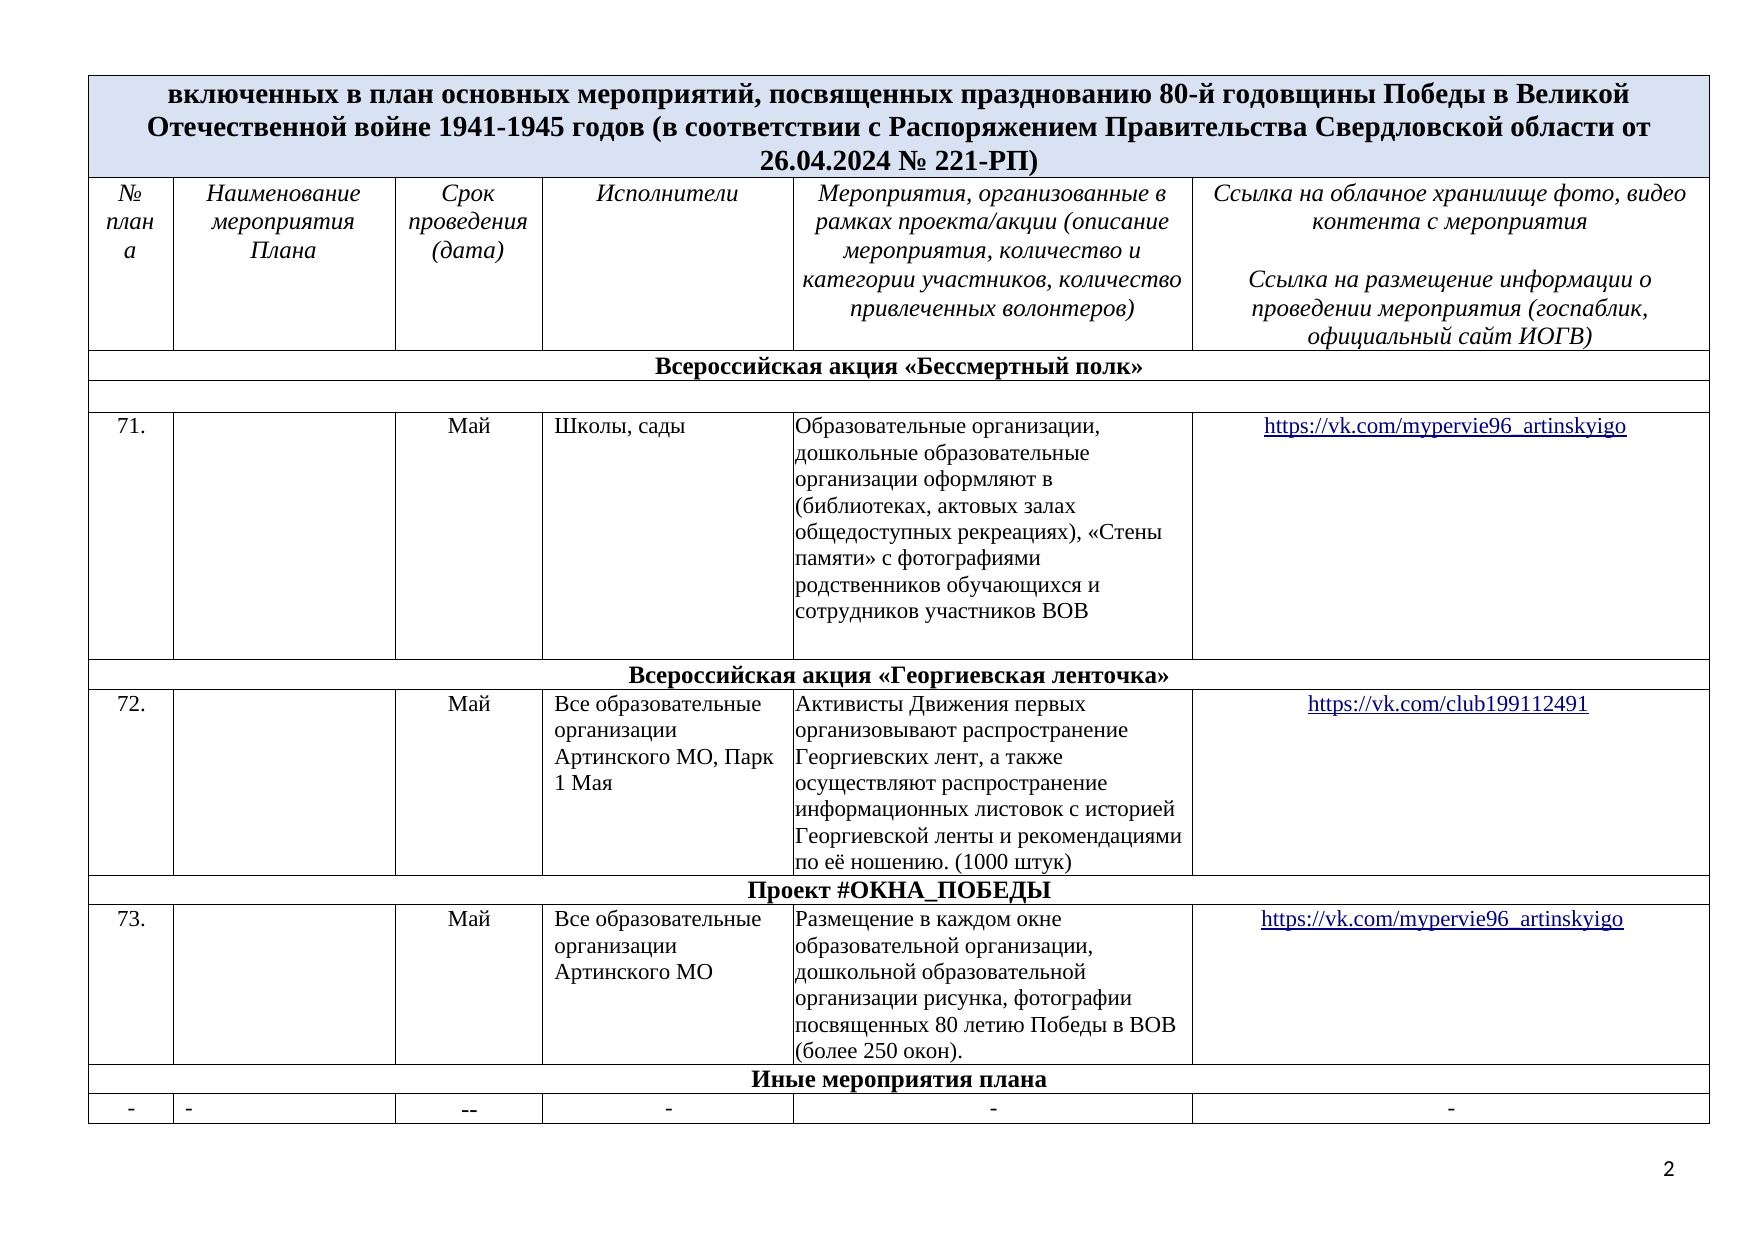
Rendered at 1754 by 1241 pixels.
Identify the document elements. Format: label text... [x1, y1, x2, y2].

table_cell https://vk.com/mypervie96_artinskyigo [1193, 905, 1709, 1063]
table_cell Всероссийская акция «Георгиевская ленточка» [89, 660, 1709, 689]
table_cell Срок проведения (дата) [396, 178, 542, 350]
table_cell Иные мероприятия плана [89, 1065, 1709, 1093]
table_cell Активисты Движения первых организовывают распространение Георгиевских лент, а также осуществляют распространение информационных листовок с историей Георгиевской ленты и рекомендациями по её ношению. (1000 штук) [794, 690, 1192, 874]
table_cell -- [396, 1094, 542, 1123]
table_cell - [794, 1094, 1192, 1123]
table_cell [174, 905, 395, 1063]
table_cell - [1193, 1094, 1709, 1123]
table_cell Май [396, 905, 542, 1063]
table_cell Всероссийская акция «Бессмертный полк» [89, 351, 1709, 380]
table_cell - [174, 1094, 395, 1123]
table_cell Мероприятия, организованные в рамках проекта/акции (описание мероприятия, количество и категории участников, количество привлеченных волонтеров) [794, 178, 1192, 350]
table_cell Все образовательные организации Артинского МО, Парк 1 Мая [543, 690, 793, 874]
table_header включенных в план основных мероприятий, посвященных празднованию 80-й годовщины Победы в Великой Отечественной войне 1941-1945 годов (в соответствии с Распоряжением Правительства Свердловской области от 26.04.2024 № 221-РП) [89, 76, 1709, 177]
table_cell Все образовательные организации Артинского МО [543, 905, 793, 1063]
table_cell Размещение в каждом окне образовательной организации, дошкольной образовательной организации рисунка, фотографии посвященных 80 летию Победы в ВОВ (более 250 окон). [794, 905, 1192, 1063]
table_cell [89, 381, 1709, 412]
table_cell Наименование мероприятия Плана [174, 178, 395, 350]
table_cell Ссылка на облачное хранилище фото, видео контента с мероприятия Ссылка на размещение информации о проведении мероприятия (госпаблик, официальный сайт ИОГВ) [1193, 178, 1709, 350]
table_cell Май [396, 690, 542, 874]
table_cell № плана [89, 178, 173, 350]
table_cell Исполнители [543, 178, 793, 350]
table_cell - [89, 1094, 173, 1123]
table_cell [174, 690, 395, 874]
table_cell 73. [89, 905, 173, 1063]
table_cell [174, 413, 395, 659]
table_cell Проект #ОКНА_ПОБЕДЫ [89, 876, 1709, 904]
table_cell https://vk.com/club199112491 [1193, 690, 1709, 874]
table_cell https://vk.com/mypervie96_artinskyigo [1193, 413, 1709, 659]
table_cell - [543, 1094, 793, 1123]
table_cell 71. [89, 413, 173, 659]
table_cell Образовательные организации, дошкольные образовательные организации оформляют в (библиотеках, актовых залах общедоступных рекреациях), «Стены памяти» с фотографиями родственников обучающихся и сотрудников участников ВОВ [794, 413, 1192, 659]
table_cell Май [396, 413, 542, 659]
table_cell 72. [89, 690, 173, 874]
table_cell Школы, сады [543, 413, 793, 659]
